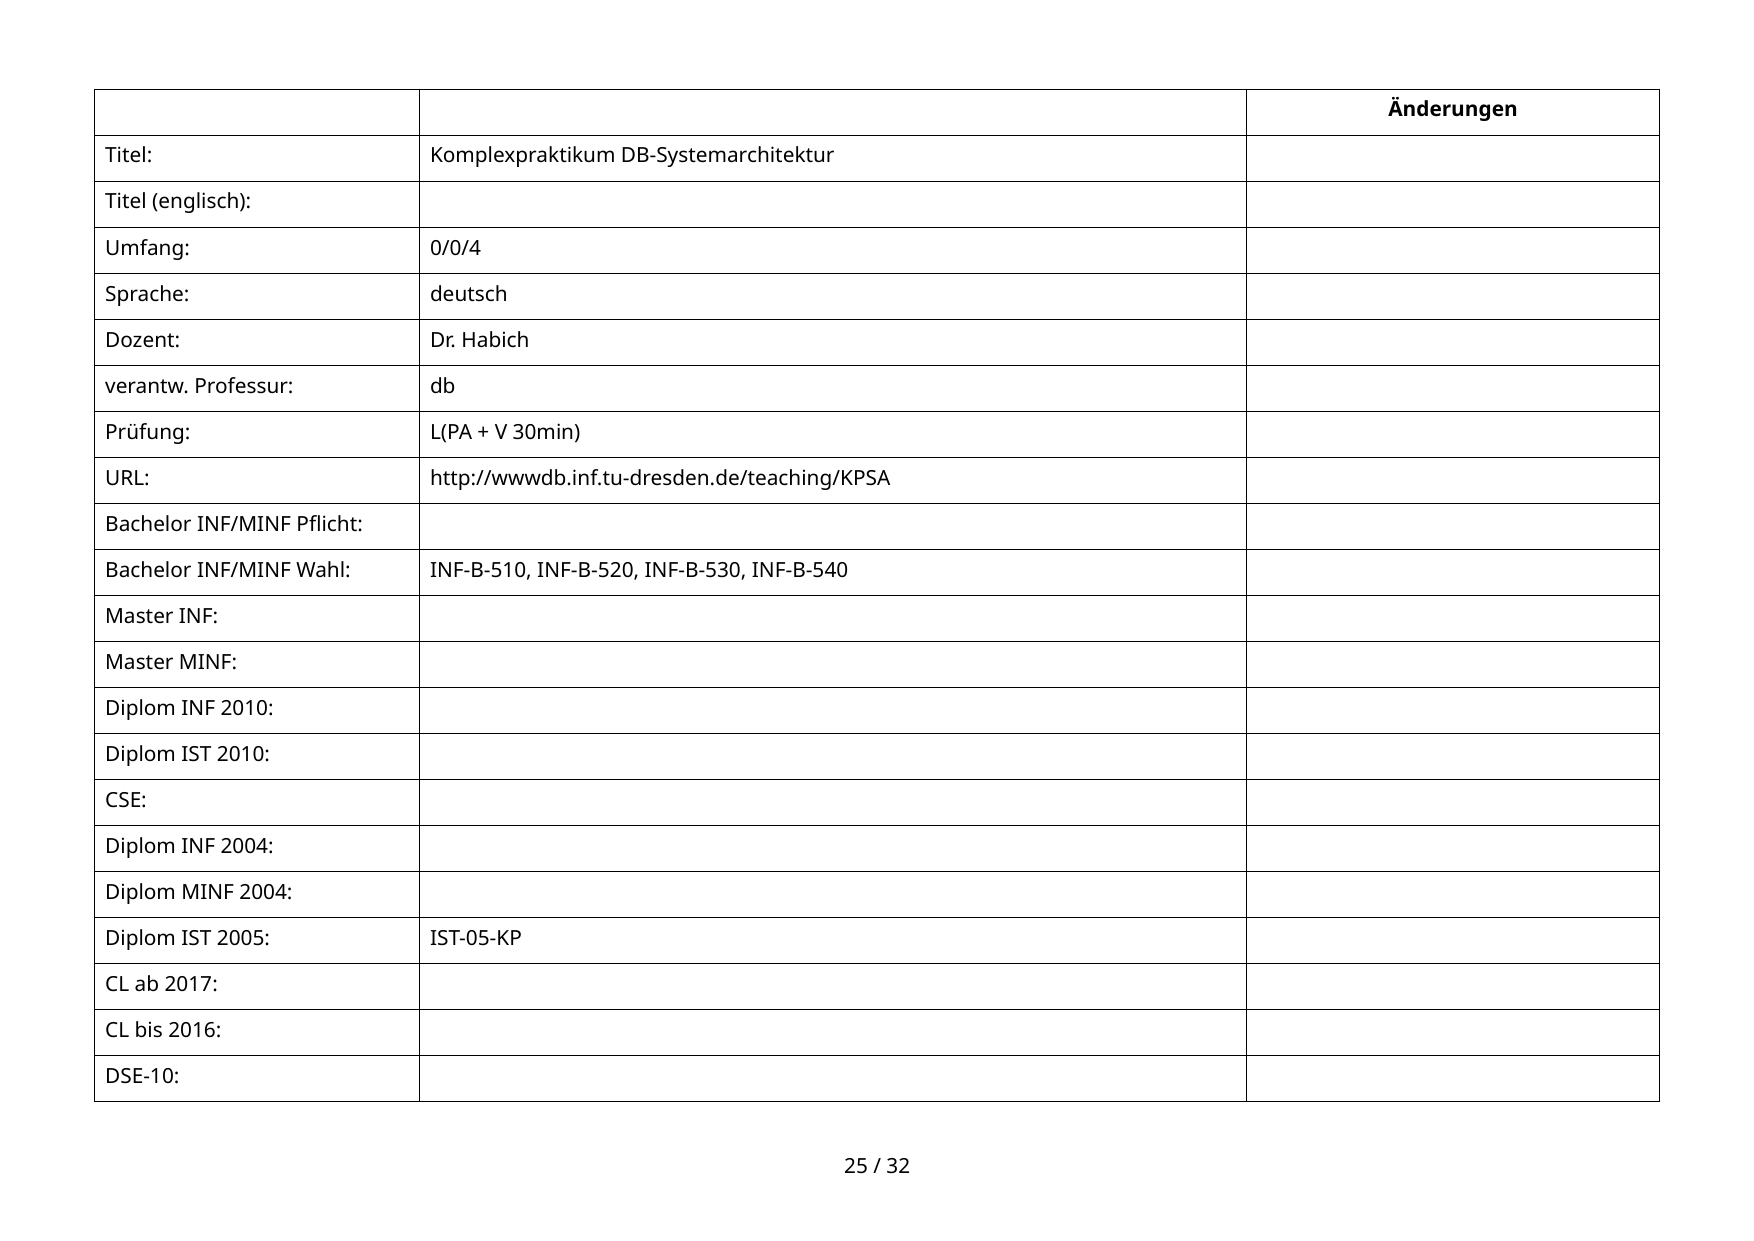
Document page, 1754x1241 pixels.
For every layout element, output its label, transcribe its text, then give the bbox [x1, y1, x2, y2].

table_cell [420, 734, 1246, 779]
table_cell [420, 596, 1246, 641]
table_cell Master MINF: [95, 642, 419, 687]
table_cell [1247, 1056, 1659, 1101]
table_cell [1247, 826, 1659, 871]
table_cell [1247, 642, 1659, 687]
table_cell verantw. Professur: [95, 366, 419, 411]
table_cell Diplom INF 2010: [95, 688, 419, 733]
table_cell [1247, 320, 1659, 365]
table_cell [420, 182, 1246, 227]
table_cell [1247, 504, 1659, 549]
table_cell Bachelor INF/MINF Wahl: [95, 550, 419, 595]
table_cell [1247, 596, 1659, 641]
table_cell [1247, 182, 1659, 227]
table_cell [1247, 366, 1659, 411]
table_cell [1247, 136, 1659, 181]
table_cell db [420, 366, 1246, 411]
table_cell Master INF: [95, 596, 419, 641]
table_cell [1247, 550, 1659, 595]
table_cell [1247, 872, 1659, 917]
table_cell [420, 872, 1246, 917]
table_cell INF-B-510, INF-B-520, INF-B-530, INF-B-540 [420, 550, 1246, 595]
table_cell L(PA + V 30min) [420, 412, 1246, 457]
table_cell [1247, 688, 1659, 733]
table_cell Sprache: [95, 274, 419, 319]
table_cell http://wwwdb.inf.tu-dresden.de/teaching/KPSA [420, 458, 1246, 503]
table_cell Diplom MINF 2004: [95, 872, 419, 917]
table_cell Titel (englisch): [95, 182, 419, 227]
table_cell [1247, 964, 1659, 1009]
table_cell [420, 964, 1246, 1009]
table_cell [1247, 780, 1659, 825]
table_cell [420, 642, 1246, 687]
table_cell [1247, 734, 1659, 779]
table_cell deutsch [420, 274, 1246, 319]
table_header [95, 90, 419, 134]
table_cell Komplexpraktikum DB-Systemarchitektur [420, 136, 1246, 181]
table_cell Dozent: [95, 320, 419, 365]
table_cell [420, 504, 1246, 549]
table_cell CL ab 2017: [95, 964, 419, 1009]
table_header Änderungen [1247, 90, 1659, 134]
table_cell CL bis 2016: [95, 1010, 419, 1055]
table_cell [1247, 1010, 1659, 1055]
table_cell [420, 688, 1246, 733]
table_cell Diplom IST 2005: [95, 918, 419, 963]
table_cell [420, 826, 1246, 871]
table_cell Diplom INF 2004: [95, 826, 419, 871]
table_cell Umfang: [95, 228, 419, 273]
table_cell [1247, 918, 1659, 963]
table_cell IST-05-KP [420, 918, 1246, 963]
table_cell [420, 780, 1246, 825]
table_cell Bachelor INF/MINF Pflicht: [95, 504, 419, 549]
table_cell [1247, 228, 1659, 273]
table_cell Dr. Habich [420, 320, 1246, 365]
table_cell [420, 1010, 1246, 1055]
table_cell [1247, 458, 1659, 503]
table_cell Diplom IST 2010: [95, 734, 419, 779]
table_cell Prüfung: [95, 412, 419, 457]
table_cell DSE-10: [95, 1056, 419, 1101]
table_cell [1247, 274, 1659, 319]
table_header [420, 90, 1246, 134]
table_cell CSE: [95, 780, 419, 825]
table_cell [1247, 412, 1659, 457]
table_cell Titel: [95, 136, 419, 181]
table_cell URL: [95, 458, 419, 503]
table_cell 0/0/4 [420, 228, 1246, 273]
table_cell [420, 1056, 1246, 1101]
